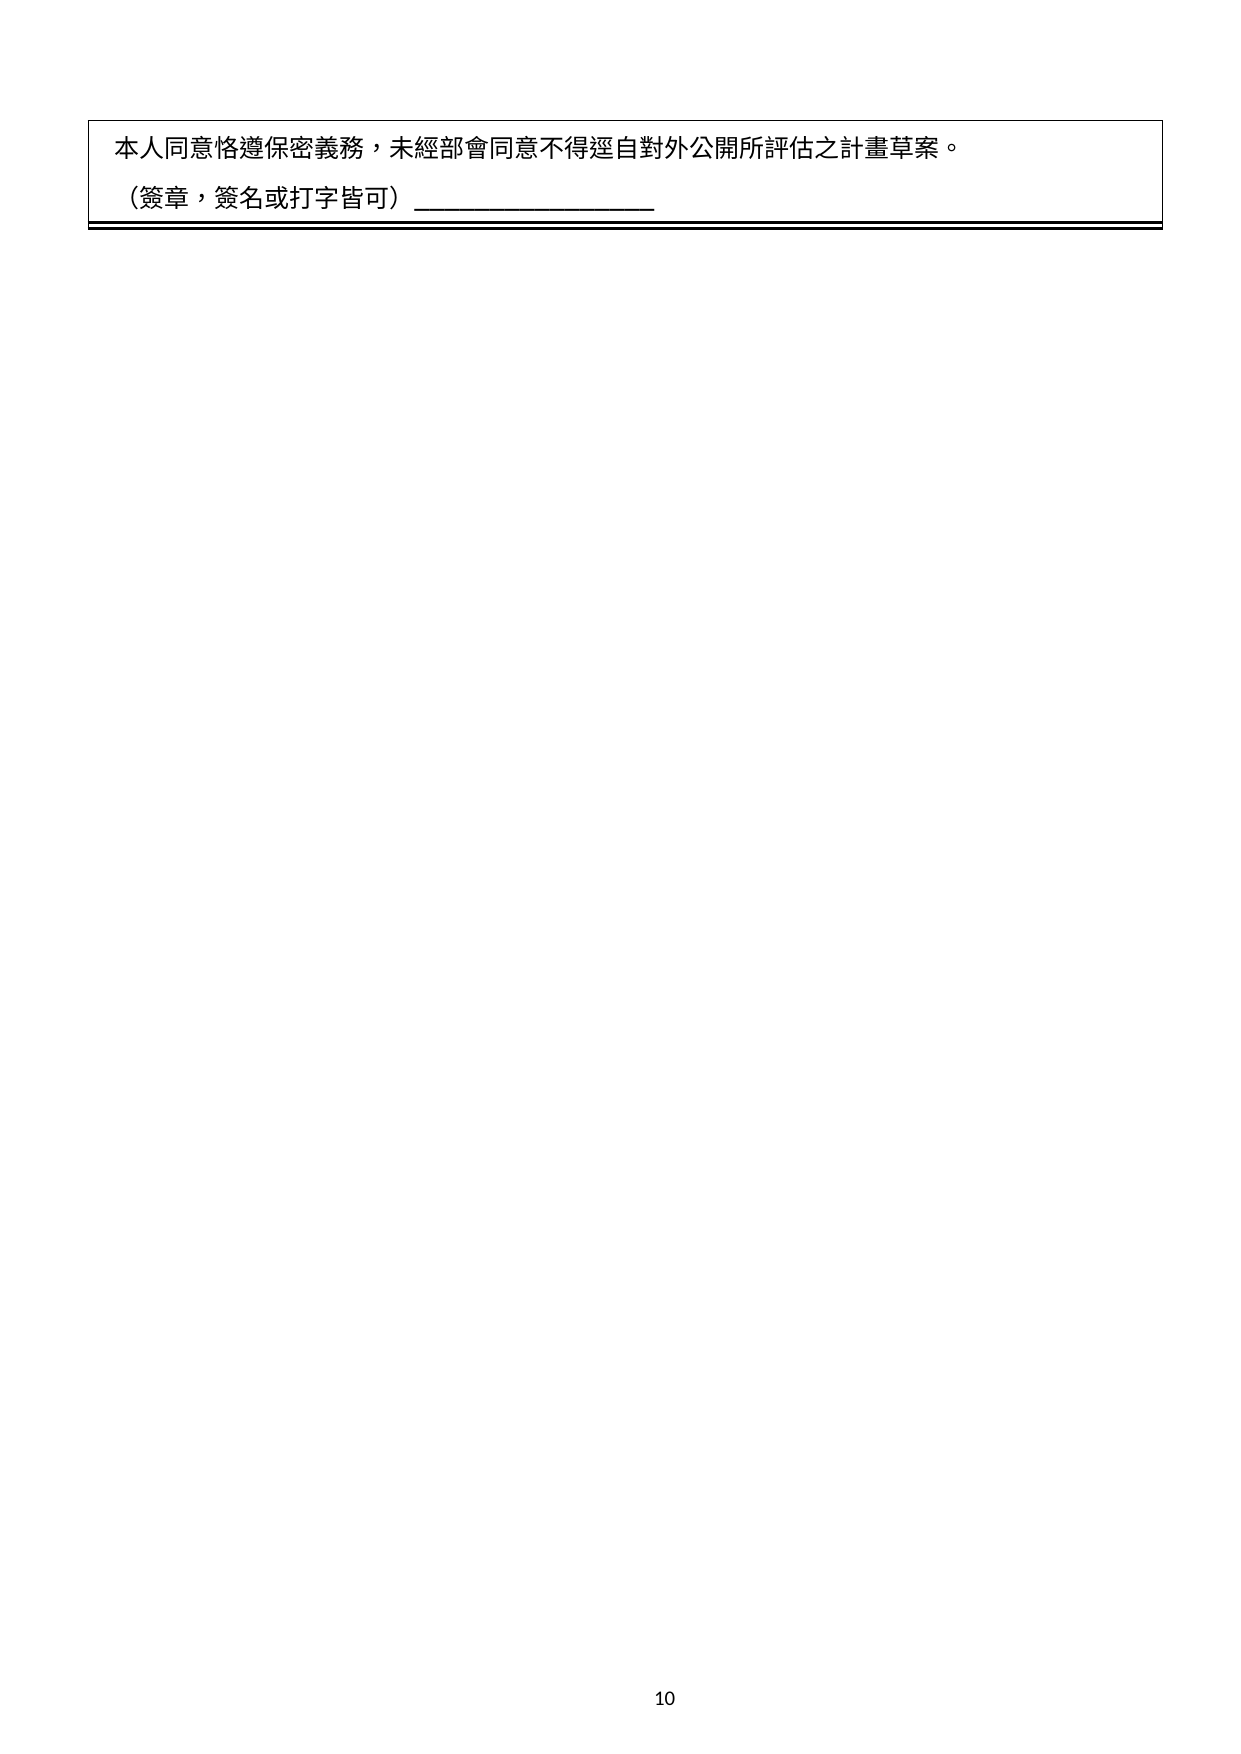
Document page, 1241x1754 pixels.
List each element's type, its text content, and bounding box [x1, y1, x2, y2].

table_cell 本人同意恪遵保密義務，未經部會同意不得逕自對外公開所評估之計畫草案。 （簽章，簽名或打字皆可）________________ [89, 121, 1162, 221]
